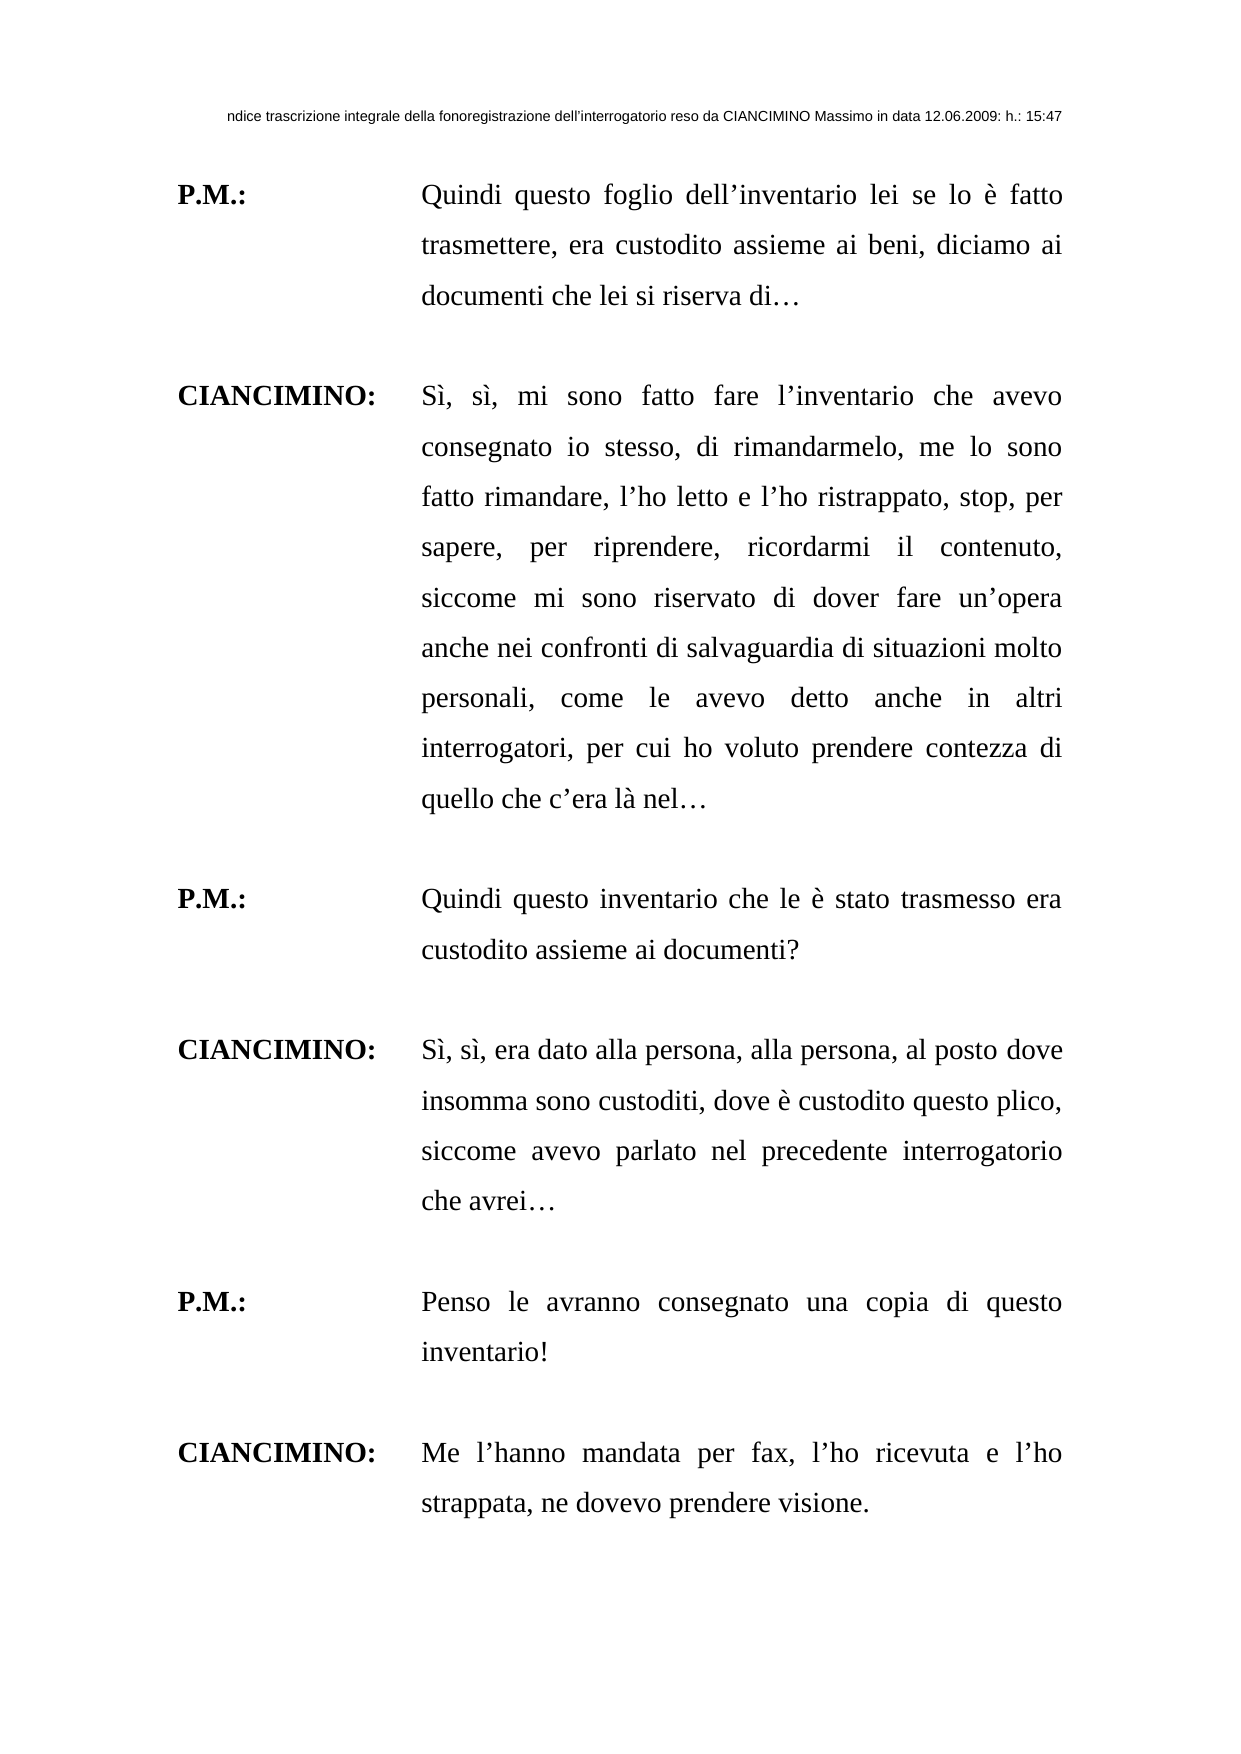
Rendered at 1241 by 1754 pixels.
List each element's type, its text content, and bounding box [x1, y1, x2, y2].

text CIANCIMINO: Me l’hanno mandata per fax, l’ho ricevuta e l’ho strappata, ne dovevo prendere visione. [177, 1435, 1063, 1519]
text CIANCIMINO: Sì, sì, mi sono fatto fare l’inventario che avevo consegnato io stesso, di rimandarmelo, me lo sono fatto rimandare, l’ho letto e l’ho ristrappato, stop, per sapere, per riprendere, ricordarmi il contenuto, siccome mi sono riservato di dover fare un’opera anche nei confronti di salvaguardia di situazioni molto personali, come le avevo detto anche in altri interrogatori, per cui ho voluto prendere contezza di quello che c’era là nel… [177, 378, 1063, 814]
text P.M.: Quindi questo foglio dell’inventario lei se lo è fatto trasmettere, era custodito assieme ai beni, diciamo ai documenti che lei si riserva di… [177, 177, 1063, 311]
text P.M.: Penso le avranno consegnato una copia di questo inventario! [177, 1284, 1063, 1368]
text P.M.: Quindi questo inventario che le è stato trasmesso era custodito assieme ai documenti? [177, 882, 1063, 965]
text CIANCIMINO: Sì, sì, era dato alla persona, alla persona, al posto dove insomma sono custoditi, dove è custodito questo plico, siccome avevo parlato nel precedente interrogatorio che avrei… [177, 1032, 1063, 1217]
